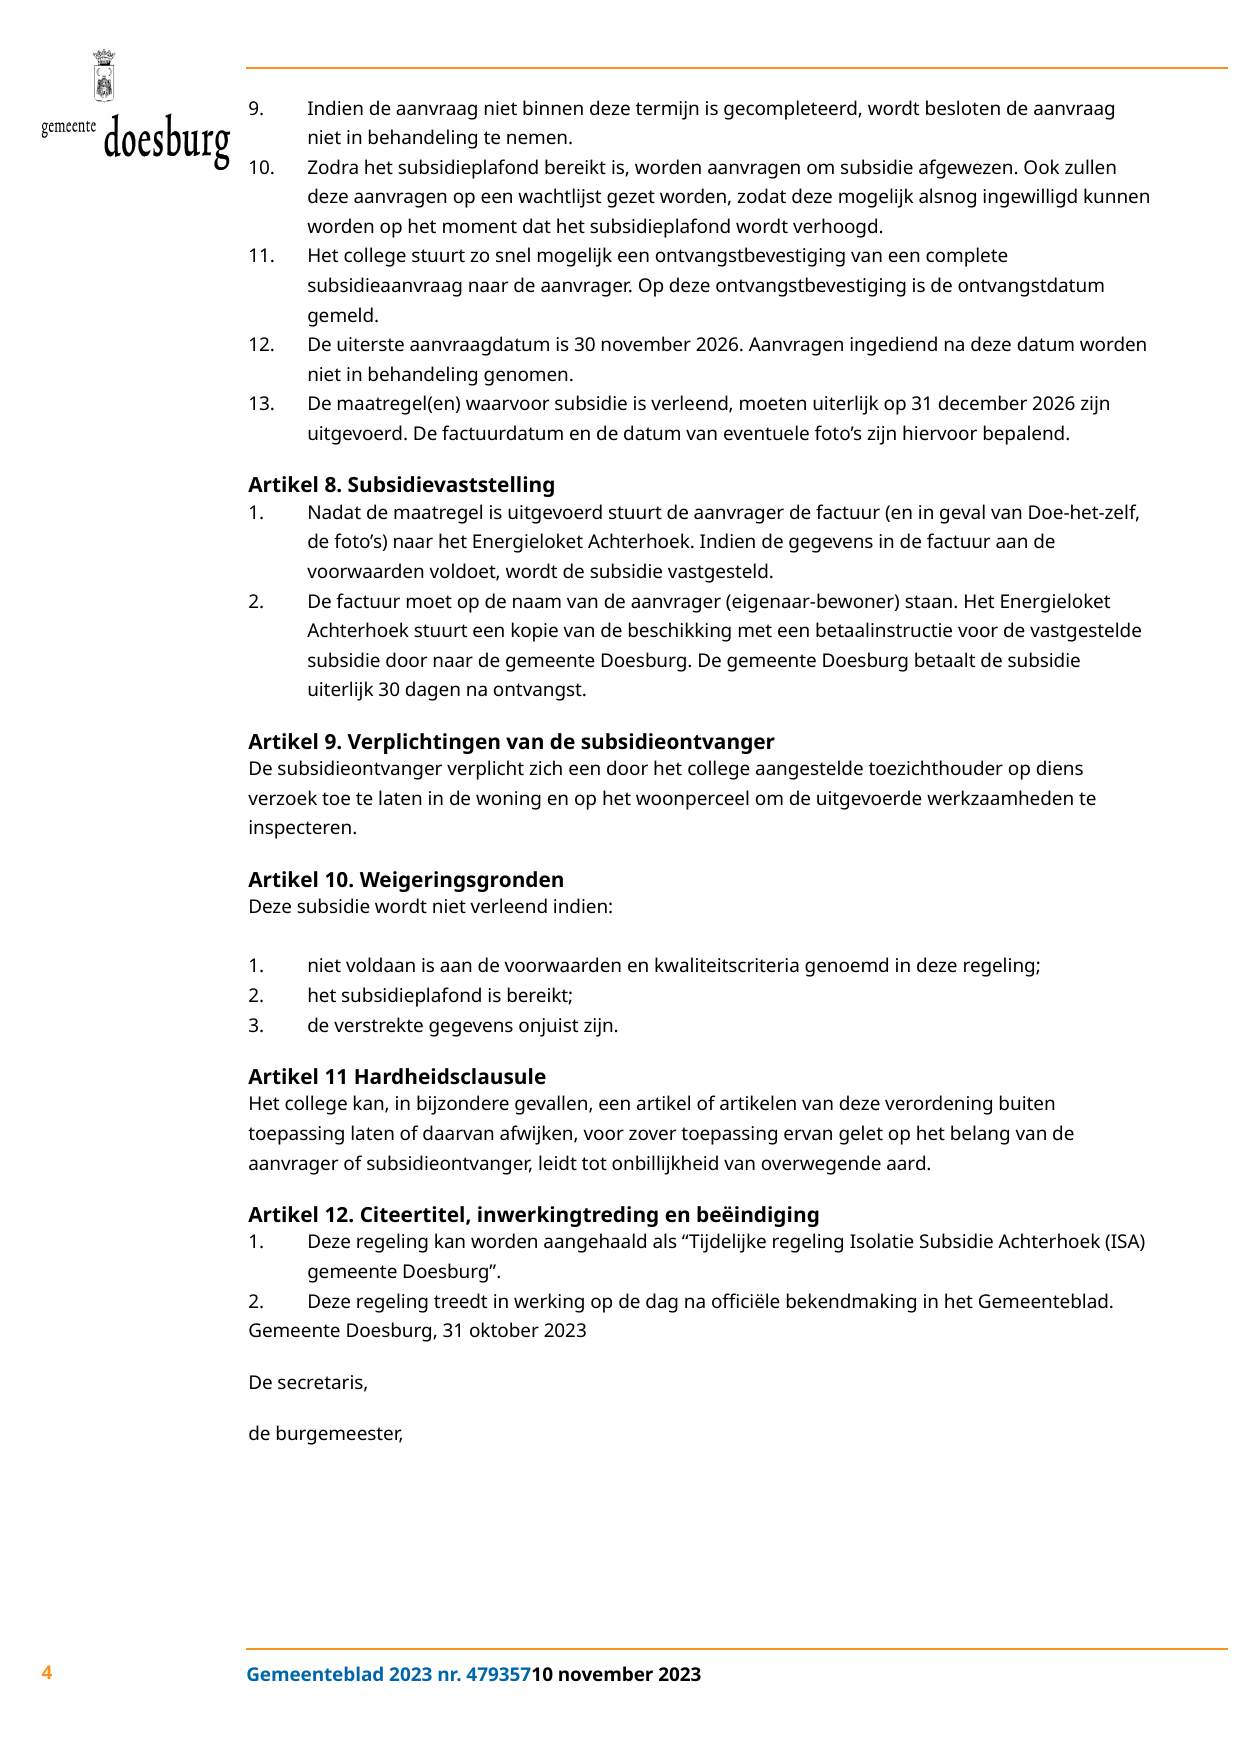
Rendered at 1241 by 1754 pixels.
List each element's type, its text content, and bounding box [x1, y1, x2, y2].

list Indien de aanvraag niet binnen deze termijn is gecompleteerd, wordt besloten de aanvraag niet in behandeling te nemen. [248, 95, 1152, 150]
text Deze subsidie wordt niet verleend indien: [248, 893, 1152, 919]
text Artikel 12. Citeertitel, inwerkingtreding en beëindiging [248, 1200, 1152, 1229]
list Deze regeling treedt in werking op de dag na officiële bekendmaking in het Gemeenteblad. [248, 1288, 1152, 1313]
list de verstrekte gegevens onjuist zijn. [248, 1012, 1152, 1037]
list Het college stuurt zo snel mogelijk een ontvangstbevestiging van een complete subsidieaanvraag naar de aanvrager. Op deze ontvangstbevestiging is de ontvangstdatum gemeld. [248, 243, 1152, 328]
text De secretaris, [248, 1369, 1152, 1394]
list Deze regeling kan worden aangehaald als “Tijdelijke regeling Isolatie Subsidie Achterhoek (ISA) gemeente Doesburg”. [248, 1229, 1152, 1284]
list het subsidieplafond is bereikt; [248, 982, 1152, 1008]
text Het college kan, in bijzondere gevallen, een artikel of artikelen van deze verordening buiten toepassing laten of daarvan afwijken, voor zover toepassing ervan gelet op het belang van de aanvrager of subsidieontvanger, leidt tot onbillijkheid van overwegende aard. [248, 1091, 1152, 1176]
text De subsidieontvanger verplicht zich een door het college aangestelde toezichthouder op diens verzoek toe te laten in de woning en op het woonperceel om de uitgevoerde werkzaamheden te inspecteren. [248, 755, 1152, 840]
list De uiterste aanvraagdatum is 30 november 2026. Aanvragen ingediend na deze datum worden niet in behandeling genomen. [248, 331, 1152, 387]
text Artikel 10. Weigeringsgronden [248, 865, 1152, 893]
list De maatregel(en) waarvoor subsidie is verleend, moeten uiterlijk op 31 december 2026 zijn uitgevoerd. De factuurdatum en de datum van eventuele foto’s zijn hiervoor bepalend. [248, 391, 1152, 446]
text de burgemeester, [248, 1420, 1152, 1446]
text Artikel 11 Hardheidsclausule [248, 1062, 1152, 1091]
text Artikel 9. Verplichtingen van de subsidieontvanger [248, 727, 1152, 755]
picture [41, 47, 231, 172]
list Zodra het subsidieplafond bereikt is, worden aanvragen om subsidie afgewezen. Ook zullen deze aanvragen op een wachtlijst gezet worden, zodat deze mogelijk alsnog ingewilligd kunnen worden op het moment dat het subsidieplafond wordt verhoogd. [248, 154, 1152, 239]
list niet voldaan is aan de voorwaarden en kwaliteitscriteria genoemd in deze regeling; [248, 953, 1152, 978]
text Gemeente Doesburg, 31 oktober 2023 [248, 1317, 1152, 1343]
list De factuur moet op de naam van de aanvrager (eigenaar-bewoner) staan. Het Energieloket Achterhoek stuurt een kopie van de beschikking met een betaalinstructie voor de vastgestelde subsidie door naar de gemeente Doesburg. De gemeente Doesburg betaalt de subsidie uiterlijk 30 dagen na ontvangst. [248, 588, 1152, 702]
text Artikel 8. Subsidievaststelling [248, 471, 1152, 499]
list Nadat de maatregel is uitgevoerd stuurt de aanvrager de factuur (en in geval van Doe-het-zelf, de foto’s) naar het Energieloket Achterhoek. Indien de gegevens in de factuur aan de voorwaarden voldoet, wordt de subsidie vastgesteld. [248, 499, 1152, 584]
